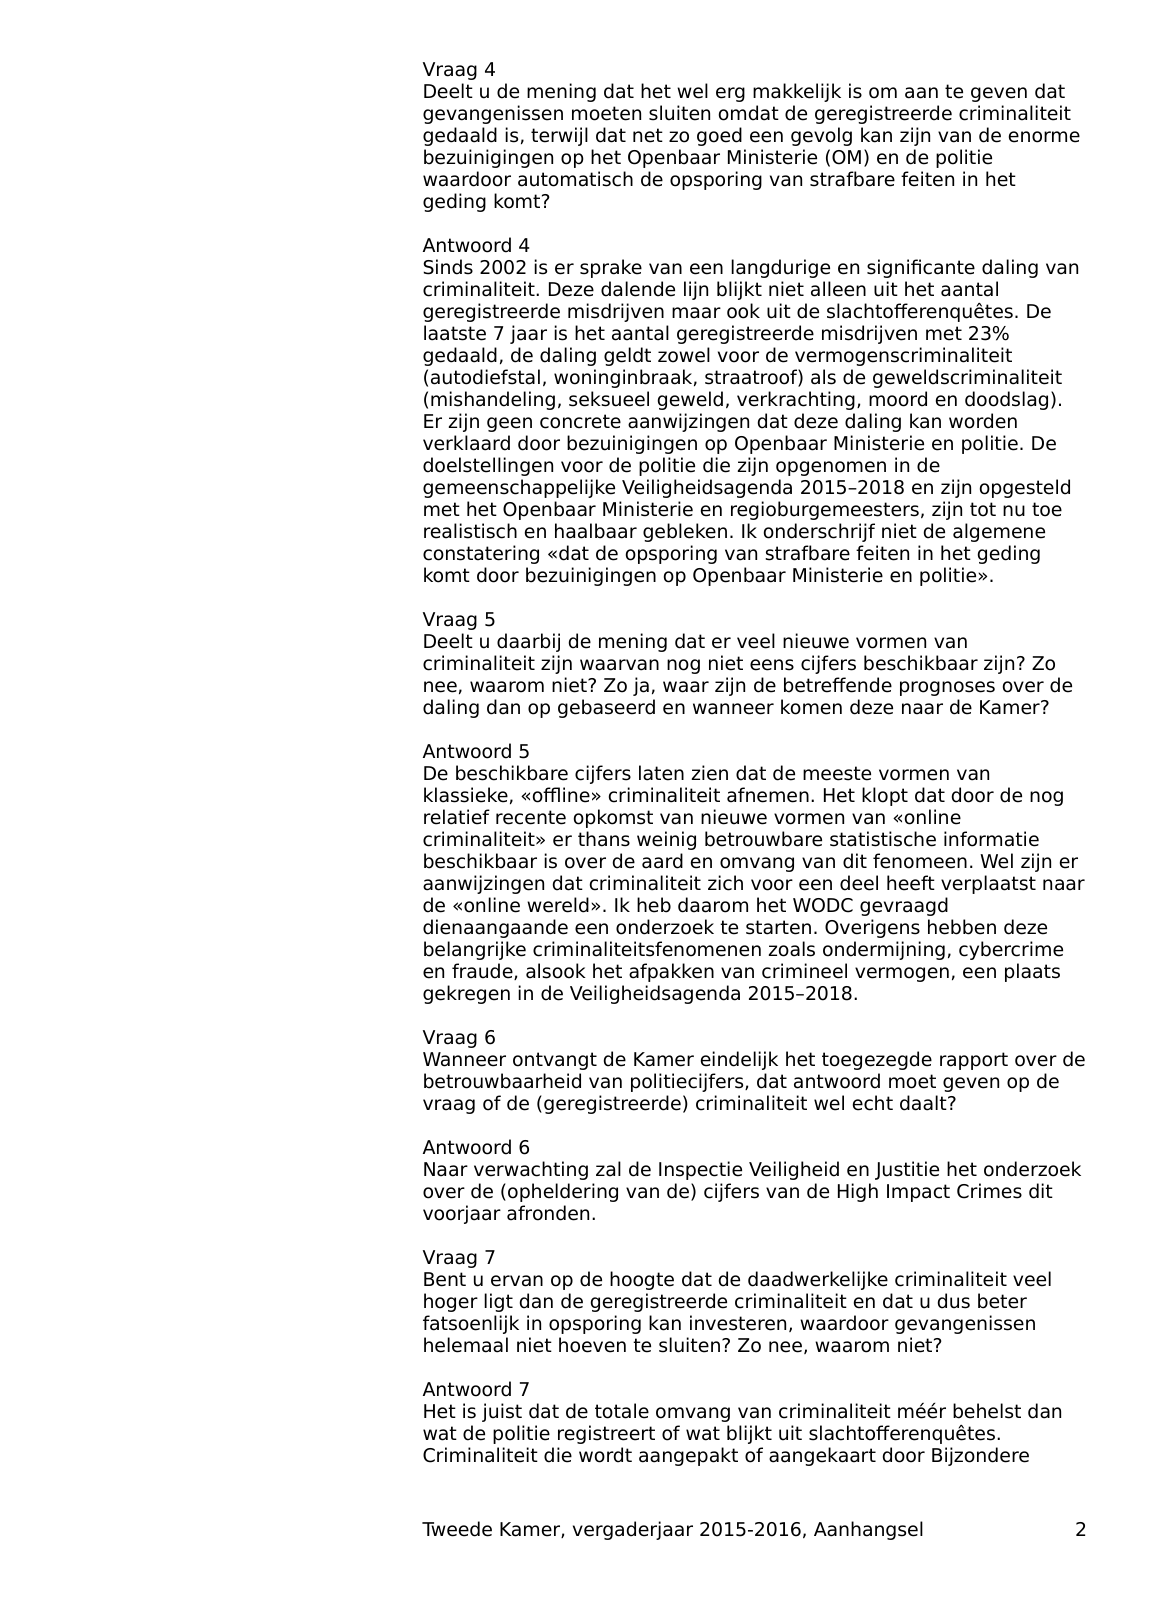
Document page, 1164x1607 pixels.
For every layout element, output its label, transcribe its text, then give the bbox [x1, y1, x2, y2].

text Antwoord 6 [422, 1137, 1087, 1159]
text Antwoord 5 [422, 741, 1087, 763]
text Wanneer ontvangt de Kamer eindelijk het toegezegde rapport over de betrouwbaarheid van politiecijfers, dat antwoord moet geven op de vraag of de (geregistreerde) criminaliteit wel echt daalt? [422, 1049, 1087, 1115]
text Sinds 2002 is er sprake van een langdurige en significante daling van criminaliteit. Deze dalende lijn blijkt niet alleen uit het aantal geregistreerde misdrijven maar ook uit de slachtofferenquêtes. De laatste 7 jaar is het aantal geregistreerde misdrijven met 23% gedaald, de daling geldt zowel voor de vermogenscriminaliteit (autodiefstal, woninginbraak, straatroof) als de geweldscriminaliteit (mishandeling, seksueel geweld, verkrachting, moord en doodslag). [422, 257, 1087, 411]
text De beschikbare cijfers laten zien dat de meeste vormen van klassieke, «offline» criminaliteit afnemen. Het klopt dat door de nog relatief recente opkomst van nieuwe vormen van «online criminaliteit» er thans weinig betrouwbare statistische informatie beschikbaar is over de aard en omvang van dit fenomeen. Wel zijn er aanwijzingen dat criminaliteit zich voor een deel heeft verplaatst naar de «online wereld». Ik heb daarom het WODC gevraagd dienaangaande een onderzoek te starten. Overigens hebben deze belangrijke criminaliteitsfenomenen zoals ondermijning, cybercrime en fraude, alsook het afpakken van crimineel vermogen, een plaats gekregen in de Veiligheidsagenda 2015–2018. [422, 763, 1087, 1005]
text Antwoord 4 [422, 235, 1087, 257]
text Vraag 4 [422, 59, 1087, 81]
text Vraag 5 [422, 609, 1087, 631]
text Bent u ervan op de hoogte dat de daadwerkelijke criminaliteit veel hoger ligt dan de geregistreerde criminaliteit en dat u dus beter fatsoenlijk in opsporing kan investeren, waardoor gevangenissen helemaal niet hoeven te sluiten? Zo nee, waarom niet? [422, 1269, 1087, 1357]
text Deelt u de mening dat het wel erg makkelijk is om aan te geven dat gevangenissen moeten sluiten omdat de geregistreerde criminaliteit gedaald is, terwijl dat net zo goed een gevolg kan zijn van de enorme bezuinigingen op het Openbaar Ministerie (OM) en de politie waardoor automatisch de opsporing van strafbare feiten in het geding komt? [422, 81, 1087, 213]
text Het is juist dat de totale omvang van criminaliteit méér behelst dan wat de politie registreert of wat blijkt uit slachtofferenquêtes. Criminaliteit die wordt aangepakt of aangekaart door Bijzondere [422, 1401, 1087, 1467]
text Vraag 6 [422, 1027, 1087, 1049]
text Vraag 7 [422, 1247, 1087, 1269]
text Deelt u daarbij de mening dat er veel nieuwe vormen van criminaliteit zijn waarvan nog niet eens cijfers beschikbaar zijn? Zo nee, waarom niet? Zo ja, waar zijn de betreffende prognoses over de daling dan op gebaseerd en wanneer komen deze naar de Kamer? [422, 631, 1087, 719]
text Er zijn geen concrete aanwijzingen dat deze daling kan worden verklaard door bezuinigingen op Openbaar Ministerie en politie. De doelstellingen voor de politie die zijn opgenomen in de gemeenschappelijke Veiligheidsagenda 2015–2018 en zijn opgesteld met het Openbaar Ministerie en regioburgemeesters, zijn tot nu toe realistisch en haalbaar gebleken. Ik onderschrijf niet de algemene constatering «dat de opsporing van strafbare feiten in het geding komt door bezuinigingen op Openbaar Ministerie en politie». [422, 411, 1087, 587]
text Antwoord 7 [422, 1379, 1087, 1401]
text Naar verwachting zal de Inspectie Veiligheid en Justitie het onderzoek over de (opheldering van de) cijfers van de High Impact Crimes dit voorjaar afronden. [422, 1159, 1087, 1225]
